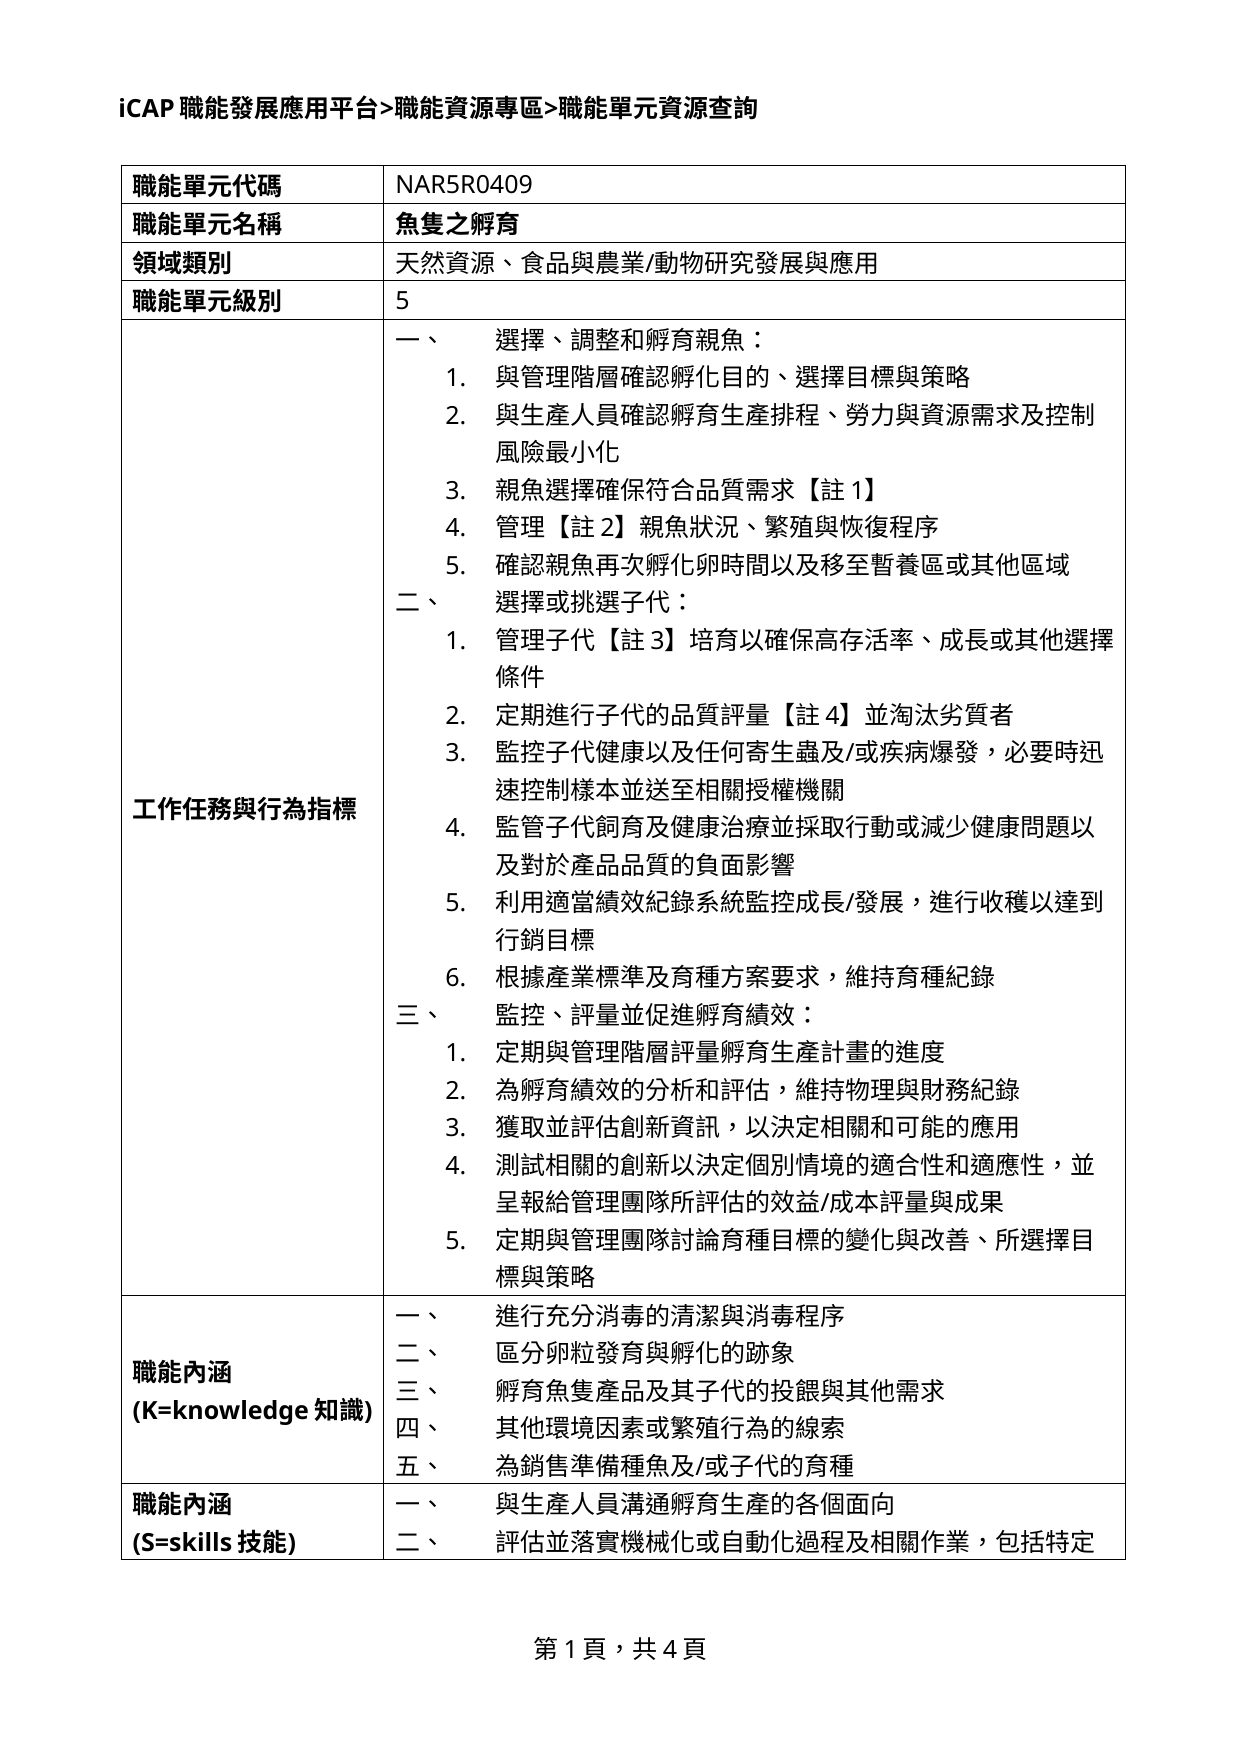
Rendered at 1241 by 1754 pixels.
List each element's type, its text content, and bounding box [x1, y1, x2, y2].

table_cell 職能內涵 (S=skills技能) [122, 1484, 383, 1559]
table_cell 職能內涵 (K=knowledge知識) [122, 1296, 383, 1483]
table_cell 領域類別 [122, 243, 383, 280]
table_cell 工作任務與行為指標 [122, 320, 383, 1295]
table_header NAR5R0409 [384, 166, 1125, 203]
table_cell 5 [384, 281, 1125, 319]
table_cell 天然資源、食品與農業/動物研究發展與應用 [384, 243, 1125, 280]
table_cell 職能單元級別 [122, 281, 383, 319]
table_cell 與生產人員溝通孵育生產的各個面向 評估並落實機械化或自動化過程及相關作業，包括特定外包服務的使用 促進企業策略與規劃會議 有效率地進行種魚、稚幼苗與幼生的培育保護 安全的操作或搬運種魚 控制適合的育種環境 執行例行保健 監督員工 讀寫技能用於： 閱讀生產計畫與訂單需求 研究並評估創新資訊 記錄孵育運作的相關資訊 為裝運將容器標籤 撰寫孵育運作報告給管理階層 計算技能用於： 計算魚隻數量 財務紀錄的維護與分析 記錄並解釋水質相關的數據 [384, 1484, 1125, 1559]
table_cell 進行充分消毒的清潔與消毒程序 區分卵粒發育與孵化的跡象 孵育魚隻產品及其子代的投餵與其他需求 其他環境因素或繁殖行為的線索 為銷售準備種魚及/或子代的育種 [384, 1296, 1125, 1483]
table_cell 選擇、調整和孵育親魚： 與管理階層確認孵化目的、選擇目標與策略 與生產人員確認孵育生產排程、勞力與資源需求及控制風險最小化 親魚選擇確保符合品質需求【註1】 管理【註2】親魚狀況、繁殖與恢復程序 確認親魚再次孵化卵時間以及移至暫養區或其他區域 選擇或挑選子代： 管理子代【註3】培育以確保高存活率、成長或其他選擇條件 定期進行子代的品質評量【註4】並淘汰劣質者 監控子代健康以及任何寄生蟲及/或疾病爆發，必要時迅速控制樣本並送至相關授權機關 監管子代飼育及健康治療並採取行動或減少健康問題以及對於產品品質的負面影響 利用適當績效紀錄系統監控成長/發展，進行收穫以達到行銷目標 根據產業標準及育種方案要求，維持育種紀錄 監控、評量並促進孵育績效： 定期與管理階層評量孵育生產計畫的進度 為孵育績效的分析和評估，維持物理與財務紀錄 獲取並評估創新資訊，以決定相關和可能的應用 測試相關的創新以決定個別情境的適合性和適應性，並呈報給管理團隊所評估的效益/成本評量與成果 定期與管理團隊討論育種目標的變化與改善、所選擇目標與策略 [384, 320, 1125, 1295]
table_cell 魚隻之孵育 [384, 204, 1125, 242]
table_header 職能單元代碼 [122, 166, 383, 203]
table_cell 職能單元名稱 [122, 204, 383, 242]
